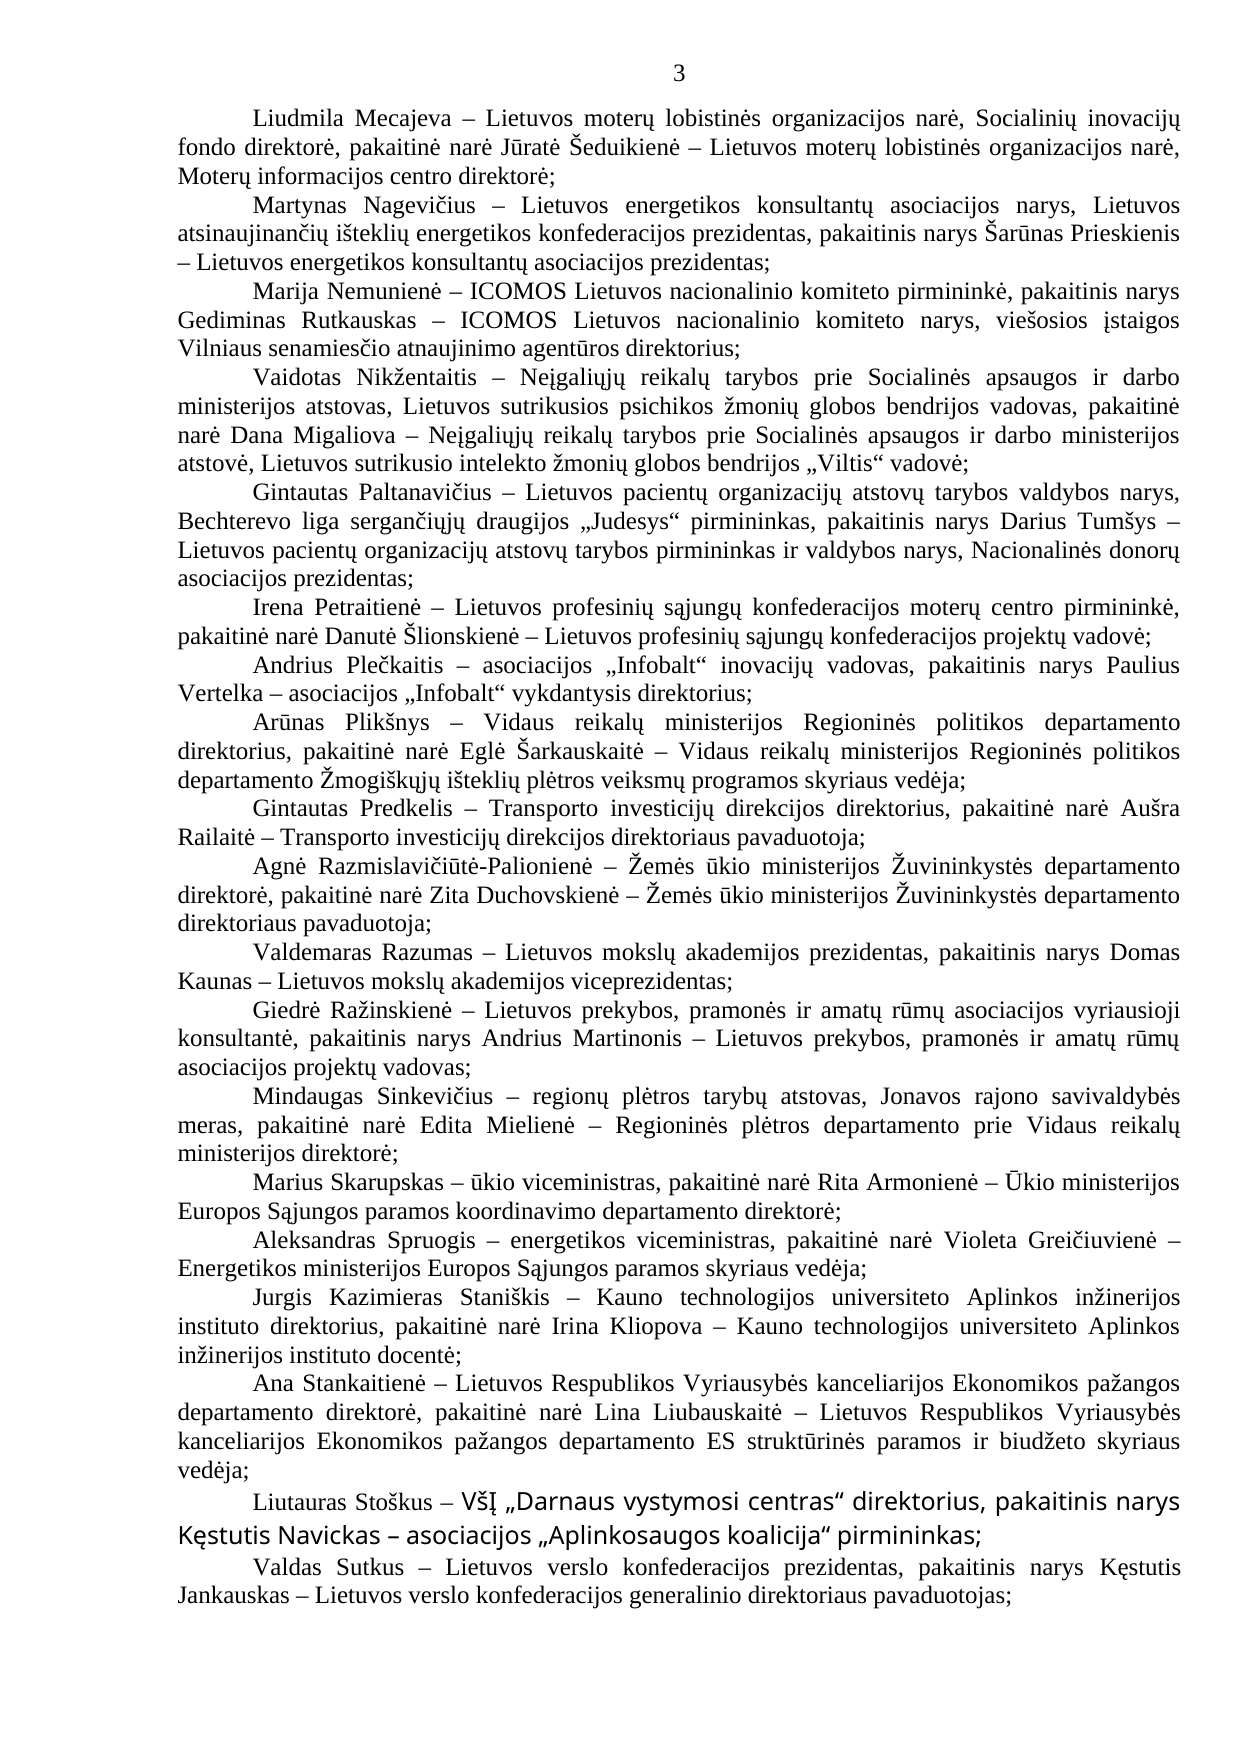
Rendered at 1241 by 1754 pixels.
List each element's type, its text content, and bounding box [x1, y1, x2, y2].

text Marija Nemunienė – ICOMOS Lietuvos nacionalinio komiteto pirmininkė, pakaitinis narys Gediminas Rutkauskas – ICOMOS Lietuvos nacionalinio komiteto narys, viešosios įstaigos Vilniaus senamiesčio atnaujinimo agentūros direktorius; [177, 276, 1181, 362]
text Ana Stankaitienė – Lietuvos Respublikos Vyriausybės kanceliarijos Ekonomikos pažangos departamento direktorė, pakaitinė narė Lina Liubauskaitė – Lietuvos Respublikos Vyriausybės kanceliarijos Ekonomikos pažangos departamento ES struktūrinės paramos ir biudžeto skyriaus vedėja; [177, 1368, 1181, 1483]
text Jurgis Kazimieras Staniškis – Kauno technologijos universiteto Aplinkos inžinerijos instituto direktorius, pakaitinė narė Irina Kliopova – Kauno technologijos universiteto Aplinkos inžinerijos instituto docentė; [177, 1282, 1181, 1368]
text Gintautas Paltanavičius – Lietuvos pacientų organizacijų atstovų tarybos valdybos narys, Bechterevo liga sergančiųjų draugijos „Judesys“ pirmininkas, pakaitinis narys Darius Tumšys – Lietuvos pacientų organizacijų atstovų tarybos pirmininkas ir valdybos narys, Nacionalinės donorų asociacijos prezidentas; [177, 477, 1181, 592]
text Martynas Nagevičius – Lietuvos energetikos konsultantų asociacijos narys, Lietuvos atsinaujinančių išteklių energetikos konfederacijos prezidentas, pakaitinis narys Šarūnas Prieskienis – Lietuvos energetikos konsultantų asociacijos prezidentas; [177, 190, 1181, 276]
text Andrius Plečkaitis – asociacijos „Infobalt“ inovacijų vadovas, pakaitinis narys Paulius Vertelka – asociacijos „Infobalt“ vykdantysis direktorius; [177, 650, 1181, 707]
text Liutauras Stoškus – VšĮ „Darnaus vystymosi centras“ direktorius, pakaitinis narys Kęstutis Navickas – asociacijos „Aplinkosaugos koalicija“ pirmininkas; [177, 1483, 1181, 1552]
text Gintautas Predkelis – Transporto investicijų direkcijos direktorius, pakaitinė narė Aušra Railaitė – Transporto investicijų direkcijos direktoriaus pavaduotoja; [177, 793, 1181, 851]
text Giedrė Ražinskienė – Lietuvos prekybos, pramonės ir amatų rūmų asociacijos vyriausioji konsultantė, pakaitinis narys Andrius Martinonis – Lietuvos prekybos, pramonės ir amatų rūmų asociacijos projektų vadovas; [177, 995, 1181, 1081]
text Marius Skarupskas – ūkio viceministras, pakaitinė narė Rita Armonienė – Ūkio ministerijos Europos Sąjungos paramos koordinavimo departamento direktorė; [177, 1167, 1181, 1225]
text Agnė Razmislavičiūtė-Palionienė – Žemės ūkio ministerijos Žuvininkystės departamento direktorė, pakaitinė narė Zita Duchovskienė – Žemės ūkio ministerijos Žuvininkystės departamento direktoriaus pavaduotoja; [177, 851, 1181, 937]
text Valdas Sutkus – Lietuvos verslo konfederacijos prezidentas, pakaitinis narys Kęstutis Jankauskas – Lietuvos verslo konfederacijos generalinio direktoriaus pavaduotojas; [177, 1552, 1181, 1609]
text Liudmila Mecajeva – Lietuvos moterų lobistinės organizacijos narė, Socialinių inovacijų fondo direktorė, pakaitinė narė Jūratė Šeduikienė – Lietuvos moterų lobistinės organizacijos narė, Moterų informacijos centro direktorė; [177, 103, 1181, 190]
text Arūnas Plikšnys – Vidaus reikalų ministerijos Regioninės politikos departamento direktorius, pakaitinė narė Eglė Šarkauskaitė – Vidaus reikalų ministerijos Regioninės politikos departamento Žmogiškųjų išteklių plėtros veiksmų programos skyriaus vedėja; [177, 707, 1181, 793]
text Irena Petraitienė – Lietuvos profesinių sąjungų konfederacijos moterų centro pirmininkė, pakaitinė narė Danutė Šlionskienė – Lietuvos profesinių sąjungų konfederacijos projektų vadovė; [177, 592, 1181, 650]
text Aleksandras Spruogis – energetikos viceministras, pakaitinė narė Violeta Greičiuvienė – Energetikos ministerijos Europos Sąjungos paramos skyriaus vedėja; [177, 1225, 1181, 1282]
text Vaidotas Nikžentaitis – Neįgaliųjų reikalų tarybos prie Socialinės apsaugos ir darbo ministerijos atstovas, Lietuvos sutrikusios psichikos žmonių globos bendrijos vadovas, pakaitinė narė Dana Migaliova – Neįgaliųjų reikalų tarybos prie Socialinės apsaugos ir darbo ministerijos atstovė, Lietuvos sutrikusio intelekto žmonių globos bendrijos „Viltis“ vadovė; [177, 362, 1181, 477]
text Mindaugas Sinkevičius – regionų plėtros tarybų atstovas, Jonavos rajono savivaldybės meras, pakaitinė narė Edita Mielienė – Regioninės plėtros departamento prie Vidaus reikalų ministerijos direktorė; [177, 1081, 1181, 1167]
text Valdemaras Razumas – Lietuvos mokslų akademijos prezidentas, pakaitinis narys Domas Kaunas – Lietuvos mokslų akademijos viceprezidentas; [177, 937, 1181, 995]
